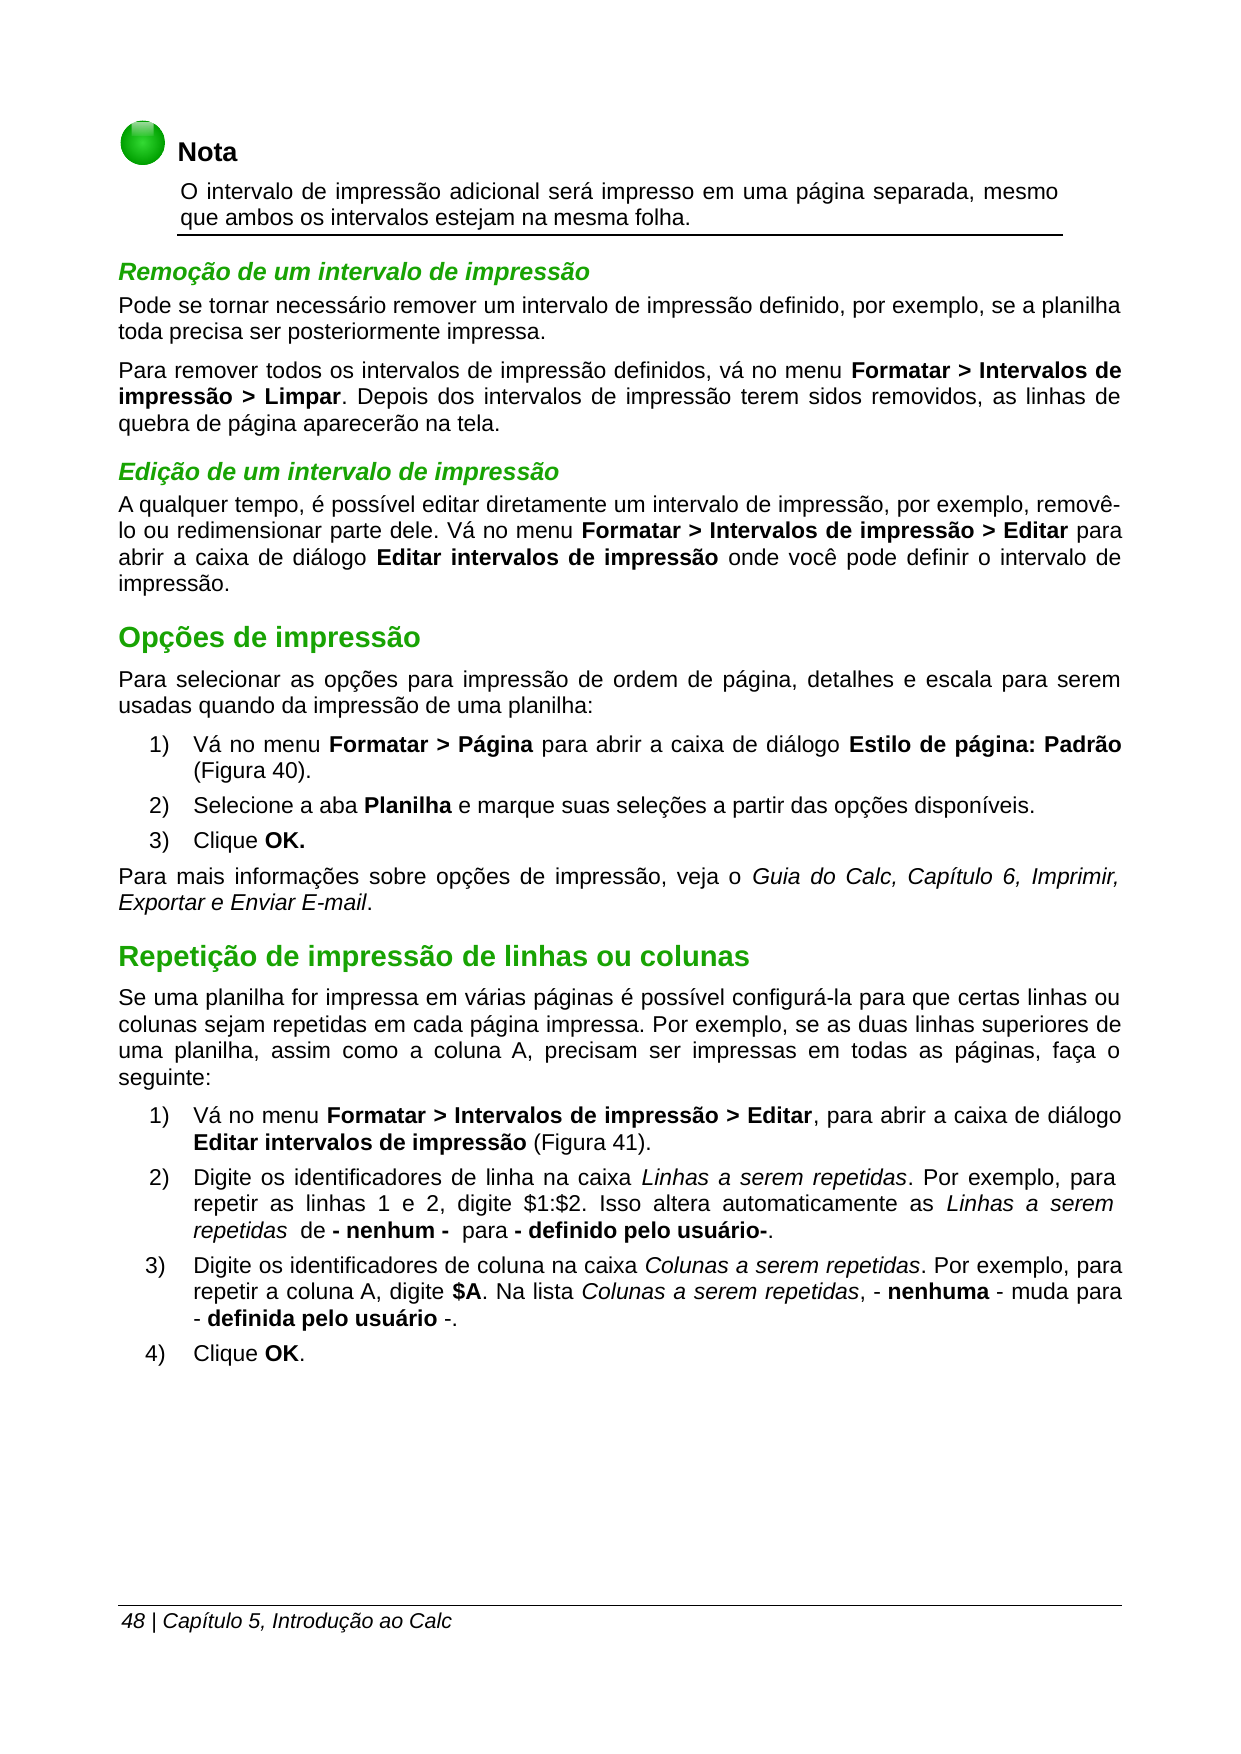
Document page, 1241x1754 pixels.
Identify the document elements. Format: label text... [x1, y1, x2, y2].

subtitle Repetição de impressão de linhas ou colunas [118, 939, 1122, 973]
subtitle Remoção de um intervalo de impressão [118, 257, 1122, 286]
list Clique OK. [165, 1340, 1122, 1366]
list Digite os identificadores de coluna na caixa Colunas a serem repetidas. Por exemplo, para repetir a coluna A, digite $A. Na lista Colunas a serem repetidas, - nenhuma - muda para - definida pelo usuário -. [165, 1252, 1122, 1331]
list Digite os identificadores de linha na caixa Linhas a serem repetidas. Por exemplo, para repetir as linhas 1 e 2, digite $1:$2. Isso altera automaticamente as Linhas a serem repetidas de - nenhum - para - definido pelo usuário-. [169, 1164, 1116, 1243]
list Selecione a aba Planilha e marque suas seleções a partir das opções disponíveis. [169, 792, 1122, 819]
list Vá no menu Formatar > Intervalos de impressão > Editar, para abrir a caixa de diálogo Editar intervalos de impressão (Figura 41). [169, 1102, 1122, 1155]
text Pode se tornar necessário remover um intervalo de impressão definido, por exemplo, se a planilha toda precisa ser posteriormente impressa. [118, 292, 1122, 344]
text O intervalo de impressão adicional será impresso em uma página separada, mesmo que ambos os intervalos estejam na mesma folha. [177, 175, 1063, 234]
text Para mais informações sobre opções de impressão, veja o Guia do Calc, Capítulo 6, Imprimir, Exportar e Enviar E-mail. [118, 863, 1122, 915]
text A qualquer tempo, é possível editar diretamente um intervalo de impressão, por exemplo, removê-lo ou redimensionar parte dele. Vá no menu Formatar > Intervalos de impressão > Editar para abrir a caixa de diálogo Editar intervalos de impressão onde você pode definir o intervalo de impressão. [118, 491, 1122, 597]
subtitle Nota [118, 118, 1122, 167]
subtitle Opções de impressão [118, 620, 1122, 654]
text Para remover todos os intervalos de impressão definidos, vá no menu Formatar > Intervalos de impressão > Limpar. Depois dos intervalos de impressão terem sidos removidos, as linhas de quebra de página aparecerão na tela. [118, 357, 1122, 436]
list Vá no menu Formatar > Página para abrir a caixa de diálogo Estilo de página: Padrão (Figura 40). [169, 731, 1122, 783]
text Se uma planilha for impressa em várias páginas é possível configurá-la para que certas linhas ou colunas sejam repetidas em cada página impressa. Por exemplo, se as duas linhas superiores de uma planilha, assim como a coluna A, precisam ser impressas em todas as páginas, faça o seguinte: [118, 984, 1122, 1090]
subtitle Edição de um intervalo de impressão [118, 456, 1122, 485]
list Clique OK. [169, 827, 1122, 854]
list Para selecionar as opções para impressão de ordem de página, detalhes e escala para serem usadas quando da impressão de uma planilha: [118, 666, 1122, 718]
